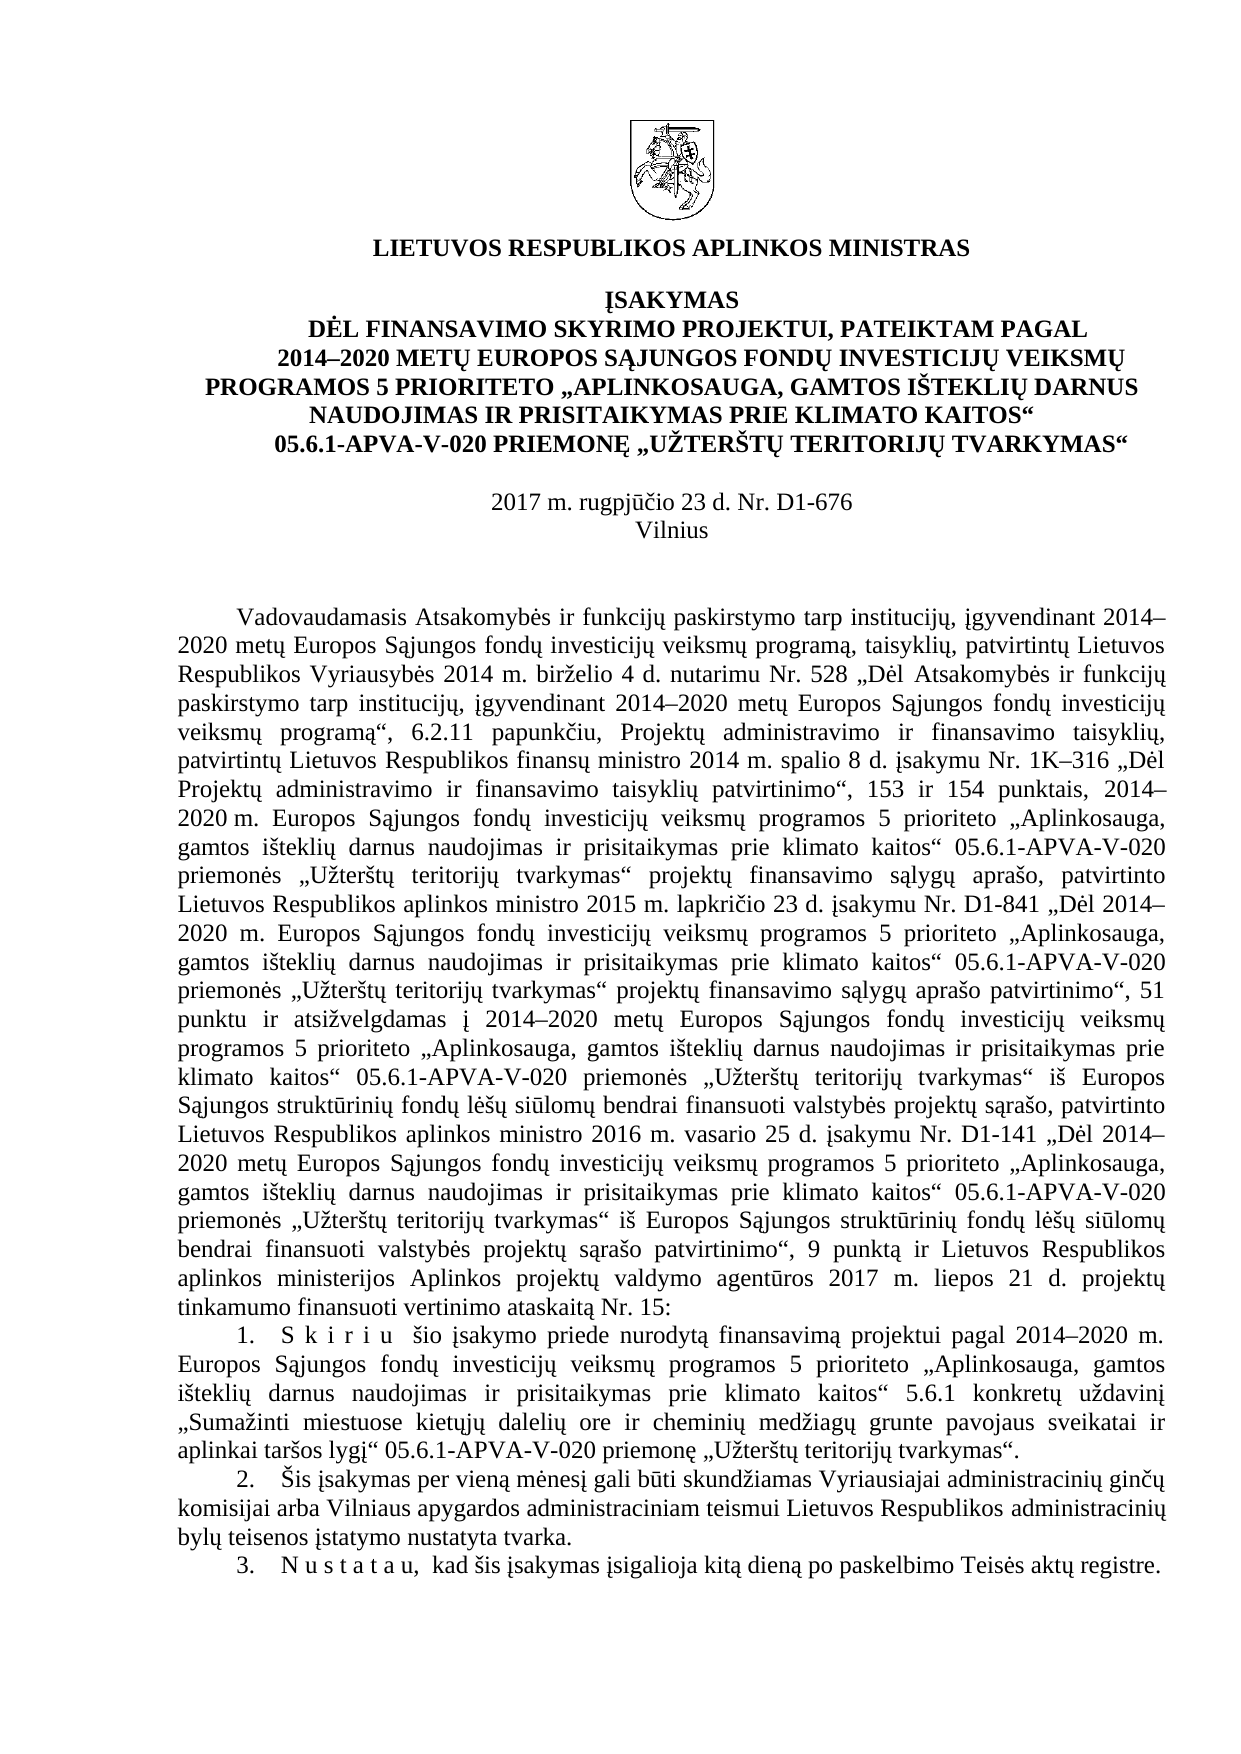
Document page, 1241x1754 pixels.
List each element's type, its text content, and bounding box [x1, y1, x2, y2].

text 2. Šis įsakymas per vieną mėnesį gali būti skundžiamas Vyriausiajai administracinių ginčų komisijai arba Vilniaus apygardos administraciniam teismui Lietuvos Respublikos administracinių bylų teisenos įstatymo nustatyta tvarka. [177, 1464, 1166, 1550]
text 05.6.1-APVA-V-020 PRIEMONĘ „UŽTERŠTŲ TERITORIJŲ TVARKYMAS“ [177, 429, 1166, 458]
text Vadovaudamasis Atsakomybės ir funkcijų paskirstymo tarp institucijų, įgyvendinant 2014–2020 metų Europos Sąjungos fondų investicijų veiksmų programą, taisyklių, patvirtintų Lietuvos Respublikos Vyriausybės 2014 m. birželio 4 d. nutarimu Nr. 528 „Dėl Atsakomybės ir funkcijų paskirstymo tarp institucijų, įgyvendinant 2014–2020 metų Europos Sąjungos fondų investicijų veiksmų programą“, 6.2.11 papunkčiu, Projektų administravimo ir finansavimo taisyklių, patvirtintų Lietuvos Respublikos finansų ministro 2014 m. spalio 8 d. įsakymu Nr. 1K–316 „Dėl Projektų administravimo ir finansavimo taisyklių patvirtinimo“, 153 ir 154 punktais, 2014–2020 m. Europos Sąjungos fondų investicijų veiksmų programos 5 prioriteto „Aplinkosauga, gamtos išteklių darnus naudojimas ir prisitaikymas prie klimato kaitos“ 05.6.1-APVA-V-020 priemonės „Užterštų teritorijų tvarkymas“ projektų finansavimo sąlygų aprašo, patvirtinto Lietuvos Respublikos aplinkos ministro 2015 m. lapkričio 23 d. įsakymu Nr. D1-841 „Dėl 2014–2020 m. Europos Sąjungos fondų investicijų veiksmų programos 5 prioriteto „Aplinkosauga, gamtos išteklių darnus naudojimas ir prisitaikymas prie klimato kaitos“ 05.6.1-APVA-V-020 priemonės „Užterštų teritorijų tvarkymas“ projektų finansavimo sąlygų aprašo patvirtinimo“, 51 punktu ir atsižvelgdamas į 2014–2020 metų Europos Sąjungos fondų investicijų veiksmų programos 5 prioriteto „Aplinkosauga, gamtos išteklių darnus naudojimas ir prisitaikymas prie klimato kaitos“ 05.6.1-APVA-V-020 priemonės „Užterštų teritorijų tvarkymas“ iš Europos Sąjungos struktūrinių fondų lėšų siūlomų bendrai finansuoti valstybės projektų sąrašo, patvirtinto Lietuvos Respublikos aplinkos ministro 2016 m. vasario 25 d. įsakymu Nr. D1-141 „Dėl 2014–2020 metų Europos Sąjungos fondų investicijų veiksmų programos 5 prioriteto „Aplinkosauga, gamtos išteklių darnus naudojimas ir prisitaikymas prie klimato kaitos“ 05.6.1-APVA-V-020 priemonės „Užterštų teritorijų tvarkymas“ iš Europos Sąjungos struktūrinių fondų lėšų siūlomų bendrai finansuoti valstybės projektų sąrašo patvirtinimo“, 9 punktą ir Lietuvos Respublikos aplinkos ministerijos Aplinkos projektų valdymo agentūros 2017 m. liepos 21 d. projektų tinkamumo finansuoti vertinimo ataskaitą Nr. 15: [177, 602, 1166, 1320]
text LIETUVOS RESPUBLIKOS APLINKOS MINISTRAS [177, 233, 1166, 261]
text Vilnius [177, 515, 1166, 544]
text 2017 m. rugpjūčio 23 d. Nr. D1-676 [177, 487, 1166, 515]
text DĖL FINANSAVIMO SKYRIMO PROJEKTUI, PATEIKTAM PAGAL [177, 314, 1166, 343]
text 2014–2020 METŲ EUROPOS SĄJUNGOS FONDŲ INVESTICIJŲ VEIKSMŲ PROGRAMOS 5 PRIORITETO „APLINKOSAUGA, GAMTOS IŠTEKLIŲ DARNUS NAUDOJIMAS IR PRISITAIKYMAS PRIE KLIMATO KAITOS“ [177, 343, 1166, 429]
text 1. S k i r i u šio įsakymo priede nurodytą finansavimą projektui pagal 2014–2020 m. Europos Sąjungos fondų investicijų veiksmų programos 5 prioriteto „Aplinkosauga, gamtos išteklių darnus naudojimas ir prisitaikymas prie klimato kaitos“ 5.6.1 konkretų uždavinį „Sumažinti miestuose kietųjų dalelių ore ir cheminių medžiagų grunte pavojaus sveikatai ir aplinkai taršos lygį“ 05.6.1-APVA-V-020 priemonę „Užterštų teritorijų tvarkymas“. [177, 1320, 1166, 1464]
text 3. N u s t a t a u, kad šis įsakymas įsigalioja kitą dieną po paskelbimo Teisės aktų registre. [236, 1550, 1166, 1579]
text ĮSAKYMAS [177, 285, 1166, 314]
